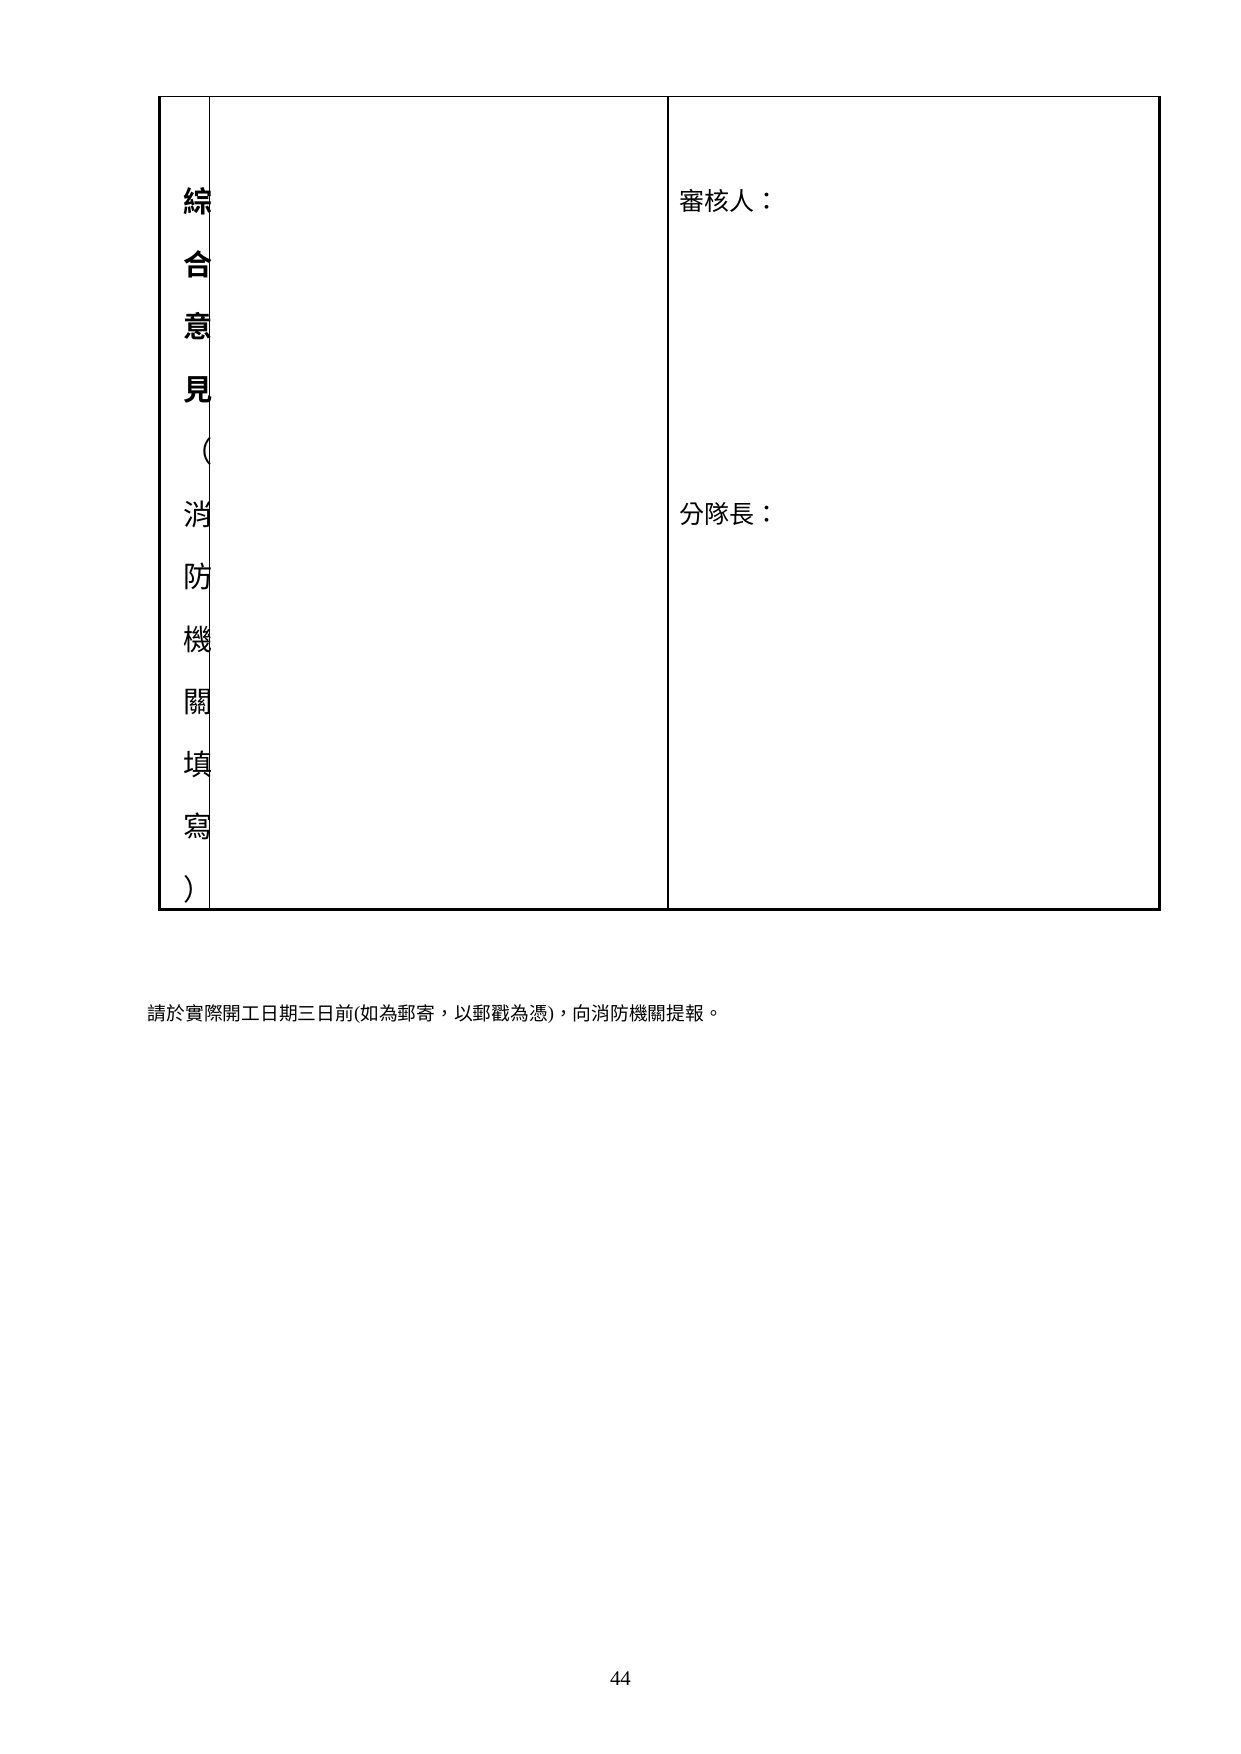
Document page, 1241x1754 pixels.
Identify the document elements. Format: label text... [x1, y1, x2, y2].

table_cell 審核人： 分隊長： [669, 97, 1158, 908]
text 請於實際開工日期三日前(如為郵寄，以郵戳為憑)，向消防機關提報。 [148, 971, 1092, 1033]
table_cell 綜合意見（消防機關填寫） [161, 97, 209, 908]
table_cell [210, 97, 667, 908]
